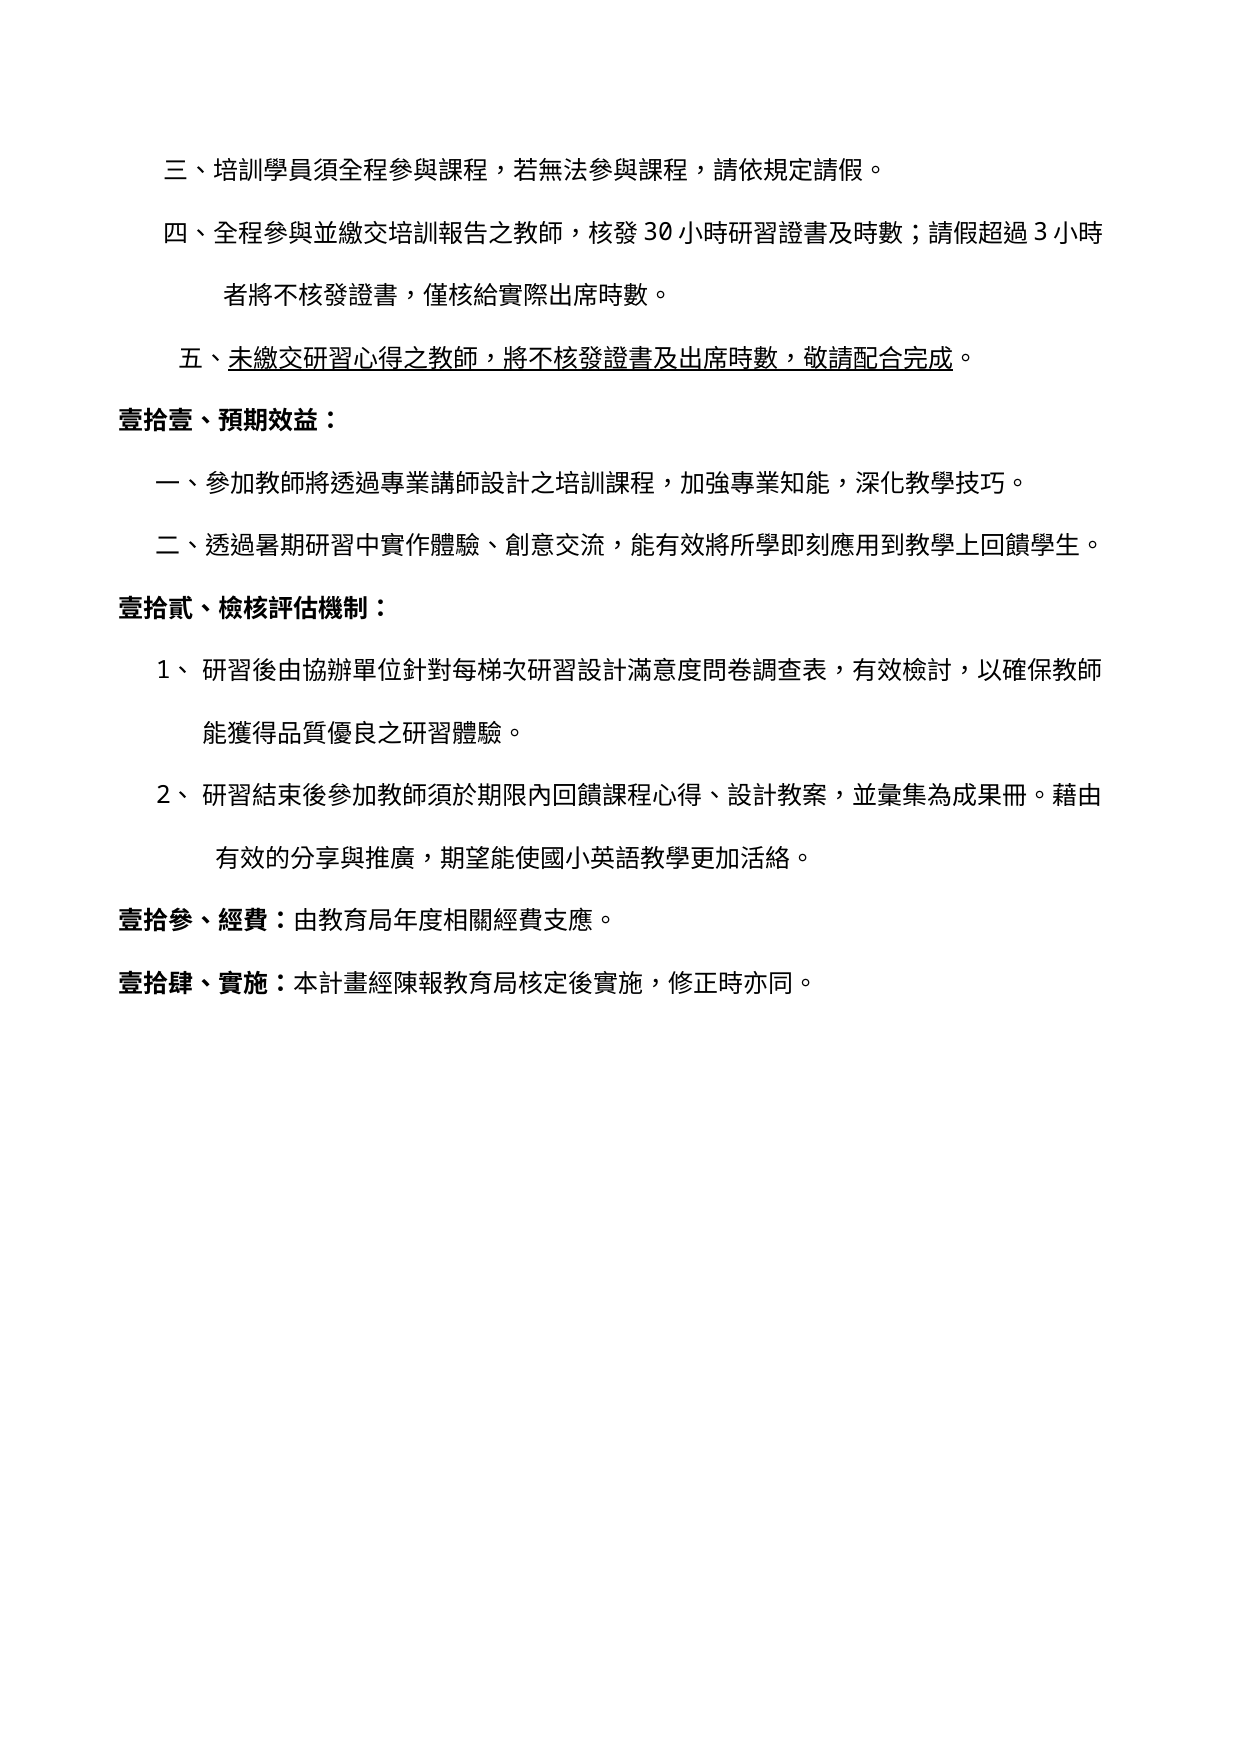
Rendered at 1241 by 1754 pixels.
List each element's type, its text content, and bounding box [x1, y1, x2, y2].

text 壹拾壹、預期效益： [118, 377, 1122, 439]
text 二、透過暑期研習中實作體驗、創意交流，能有效將所學即刻應用到教學上回饋學生。 [156, 502, 1122, 564]
text 一、參加教師將透過專業講師設計之培訓課程，加強專業知能，深化教學技巧。 [156, 439, 1122, 502]
text 壹拾肆、實施：本計畫經陳報教育局核定後實施，修正時亦同。 [118, 939, 1122, 1002]
list 研習結束後參加教師須於期限內回饋課程心得、設計教案，並彙集為成果冊。藉由 [156, 752, 1122, 814]
text 者將不核發證書，僅核給實際出席時數。 [163, 252, 1122, 314]
text 壹拾參、經費：由教育局年度相關經費支應。 [118, 877, 1122, 939]
text 三、培訓學員須全程參與課程，若無法參與課程，請依規定請假。 [163, 127, 1122, 189]
list 研習後由協辦單位針對每梯次研習設計滿意度問卷調查表，有效檢討，以確保教師能獲得品質優良之研習體驗。 [156, 627, 1122, 752]
text 五、未繳交研習心得之教師，將不核發證書及出席時數，敬請配合完成。 [118, 314, 1122, 377]
text 有效的分享與推廣，期望能使國小英語教學更加活絡。 [156, 814, 1122, 877]
text 壹拾貳、檢核評估機制： [118, 564, 1122, 627]
text 四、全程參與並繳交培訓報告之教師，核發30小時研習證書及時數；請假超過3小時 [163, 189, 1122, 252]
